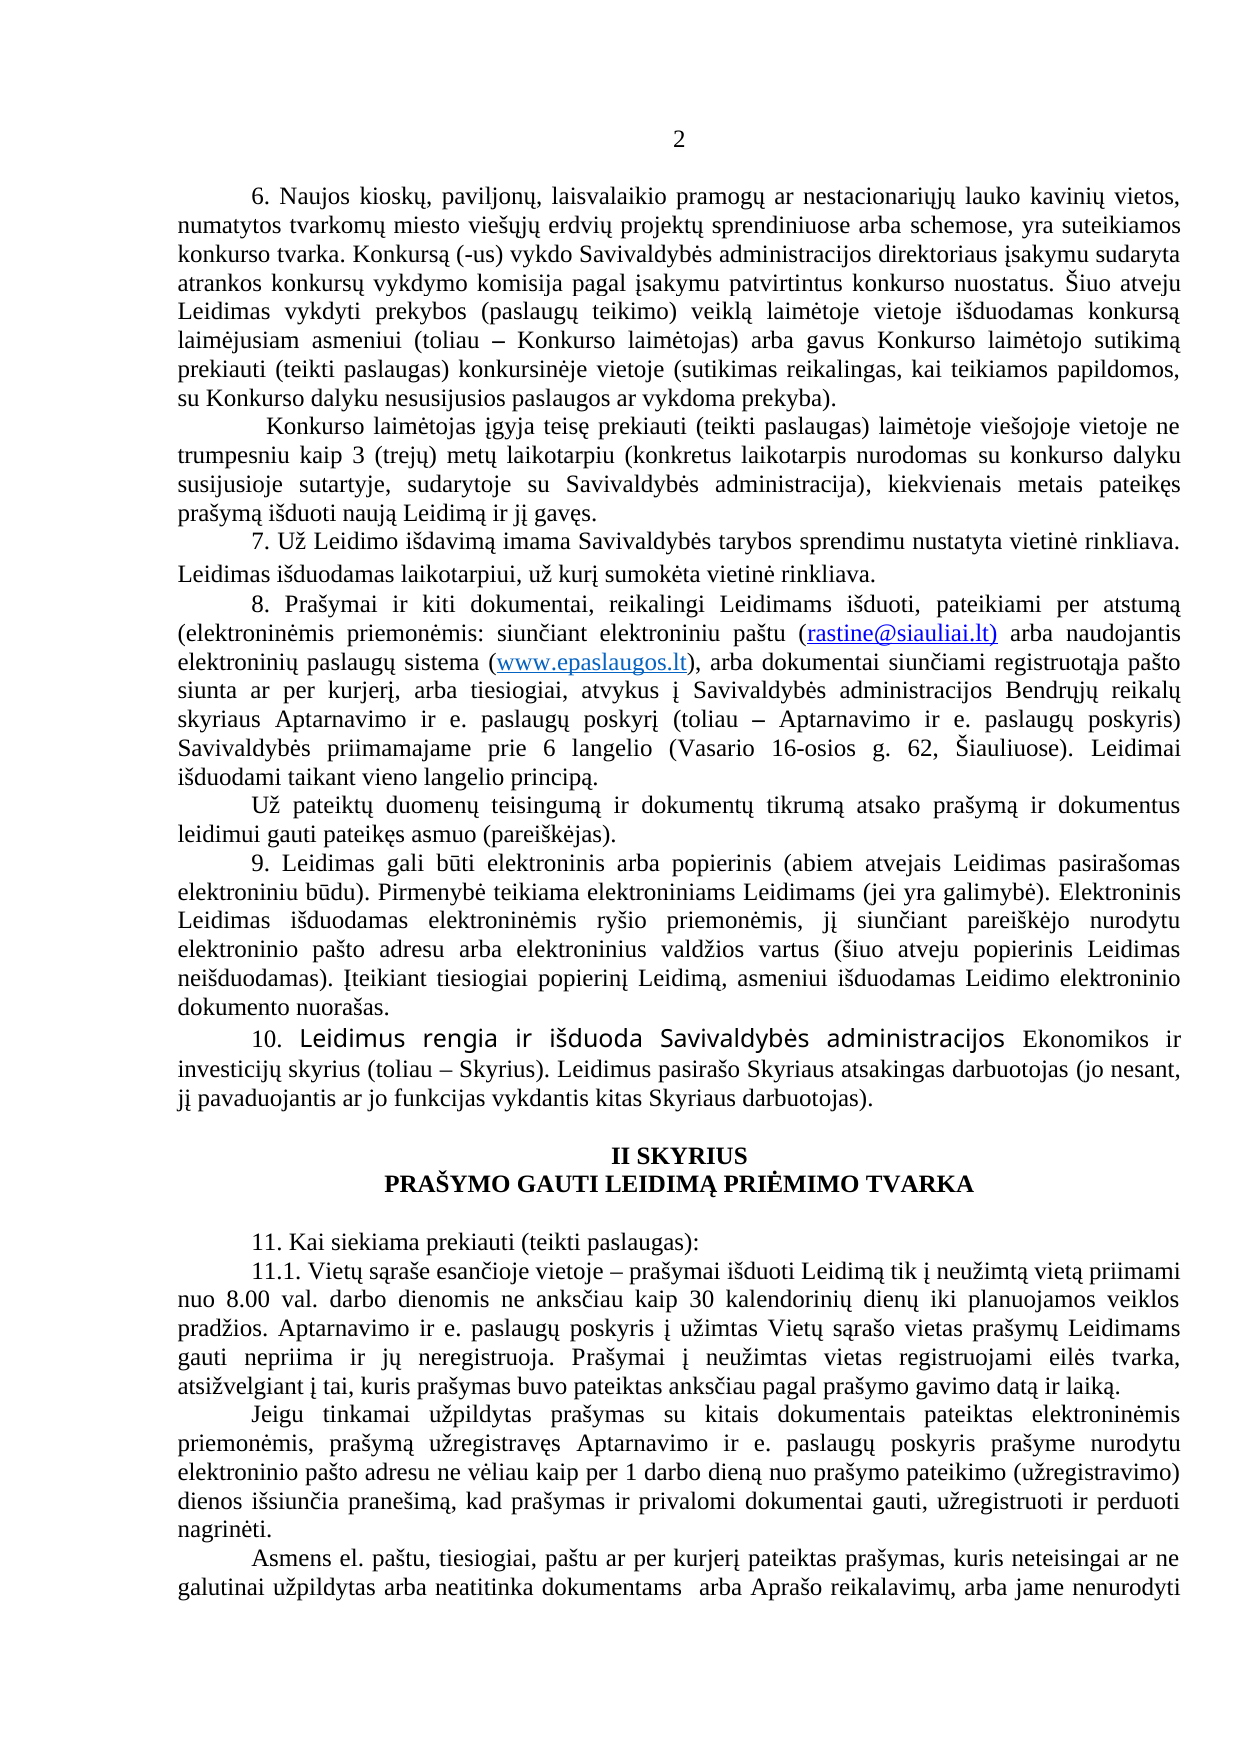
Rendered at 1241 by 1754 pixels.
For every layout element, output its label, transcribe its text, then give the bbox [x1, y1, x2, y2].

text 11. Kai siekiama prekiauti (teikti paslaugas): [177, 1227, 1181, 1256]
text 7. Už Leidimo išdavimą imama Savivaldybės tarybos sprendimu nustatyta vietinė rinkliava. Leidimas išduodamas laikotarpiui, už kurį sumokėta vietinė rinkliava. [177, 526, 1181, 589]
text 10. Leidimus rengia ir išduoda Savivaldybės administracijos Ekonomikos ir investicijų skyrius (toliau – Skyrius). Leidimus pasirašo Skyriaus atsakingas darbuotojas (jo nesant, jį pavaduojantis ar jo funkcijas vykdantis kitas Skyriaus darbuotojas). [177, 1021, 1181, 1112]
text Konkurso laimėtojas įgyja teisę prekiauti (teikti paslaugas) laimėtoje viešojoje vietoje ne trumpesniu kaip 3 (trejų) metų laikotarpiu (konkretus laikotarpis nurodomas su konkurso dalyku susijusioje sutartyje, sudarytoje su Savivaldybės administracija), kiekvienais metais pateikęs prašymą išduoti naują Leidimą ir jį gavęs. [177, 411, 1181, 526]
text 6. Naujos kioskų, paviljonų, laisvalaikio pramogų ar nestacionariųjų lauko kavinių vietos, numatytos tvarkomų miesto viešųjų erdvių projektų sprendiniuose arba schemose, yra suteikiamos konkurso tvarka. Konkursą (-us) vykdo Savivaldybės administracijos direktoriaus įsakymu sudaryta atrankos konkursų vykdymo komisija pagal įsakymu patvirtintus konkurso nuostatus. Šiuo atveju Leidimas vykdyti prekybos (paslaugų teikimo) veiklą laimėtoje vietoje išduodamas konkursą laimėjusiam asmeniui (toliau – Konkurso laimėtojas) arba gavus Konkurso laimėtojo sutikimą prekiauti (teikti paslaugas) konkursinėje vietoje (sutikimas reikalingas, kai teikiamos papildomos, su Konkurso dalyku nesusijusios paslaugos ar vykdoma prekyba). [177, 181, 1181, 411]
text 11.1. Vietų sąraše esančioje vietoje – prašymai išduoti Leidimą tik į neužimtą vietą priimami nuo 8.00 val. darbo dienomis ne anksčiau kaip 30 kalendorinių dienų iki planuojamos veiklos pradžios. Aptarnavimo ir e. paslaugų poskyris į užimtas Vietų sąrašo vietas prašymų Leidimams gauti nepriima ir jų neregistruoja. Prašymai į neužimtas vietas registruojami eilės tvarka, atsižvelgiant į tai, kuris prašymas buvo pateiktas anksčiau pagal prašymo gavimo datą ir laiką. [177, 1256, 1181, 1399]
subtitle PRAŠYMO GAUTI LEIDIMĄ PRIĖMIMO TVARKA [177, 1169, 1181, 1198]
subtitle II SKYRIUS [177, 1141, 1181, 1169]
text Už pateiktų duomenų teisingumą ir dokumentų tikrumą atsako prašymą ir dokumentus leidimui gauti pateikęs asmuo (pareiškėjas). [177, 791, 1181, 848]
text 9. Leidimas gali būti elektroninis arba popierinis (abiem atvejais Leidimas pasirašomas elektroniniu būdu). Pirmenybė teikiama elektroniniams Leidimams (jei yra galimybė). Elektroninis Leidimas išduodamas elektroninėmis ryšio priemonėmis, jį siunčiant pareiškėjo nurodytu elektroninio pašto adresu arba elektroninius valdžios vartus (šiuo atveju popierinis Leidimas neišduodamas). Įteikiant tiesiogiai popierinį Leidimą, asmeniui išduodamas Leidimo elektroninio dokumento nuorašas. [177, 848, 1181, 1021]
text Asmens el. paštu, tiesiogiai, paštu ar per kurjerį pateiktas prašymas, kuris neteisingai ar ne galutinai užpildytas arba neatitinka dokumentams arba Aprašo reikalavimų, arba jame nenurodyti [177, 1543, 1181, 1601]
text Jeigu tinkamai užpildytas prašymas su kitais dokumentais pateiktas elektroninėmis priemonėmis, prašymą užregistravęs Aptarnavimo ir e. paslaugų poskyris prašyme nurodytu elektroninio pašto adresu ne vėliau kaip per 1 darbo dieną nuo prašymo pateikimo (užregistravimo) dienos išsiunčia pranešimą, kad prašymas ir privalomi dokumentai gauti, užregistruoti ir perduoti nagrinėti. [177, 1399, 1181, 1543]
text 8. Prašymai ir kiti dokumentai, reikalingi Leidimams išduoti, pateikiami per atstumą (elektroninėmis priemonėmis: siunčiant elektroniniu paštu (rastine@siauliai.lt) arba naudojantis elektroninių paslaugų sistema (www.epaslaugos.lt), arba dokumentai siunčiami registruotąja pašto siunta ar per kurjerį, arba tiesiogiai, atvykus į Savivaldybės administracijos Bendrųjų reikalų skyriaus Aptarnavimo ir e. paslaugų poskyrį (toliau – Aptarnavimo ir e. paslaugų poskyris) Savivaldybės priimamajame prie 6 langelio (Vasario 16-osios g. 62, Šiauliuose). Leidimai išduodami taikant vieno langelio principą. [177, 589, 1181, 791]
